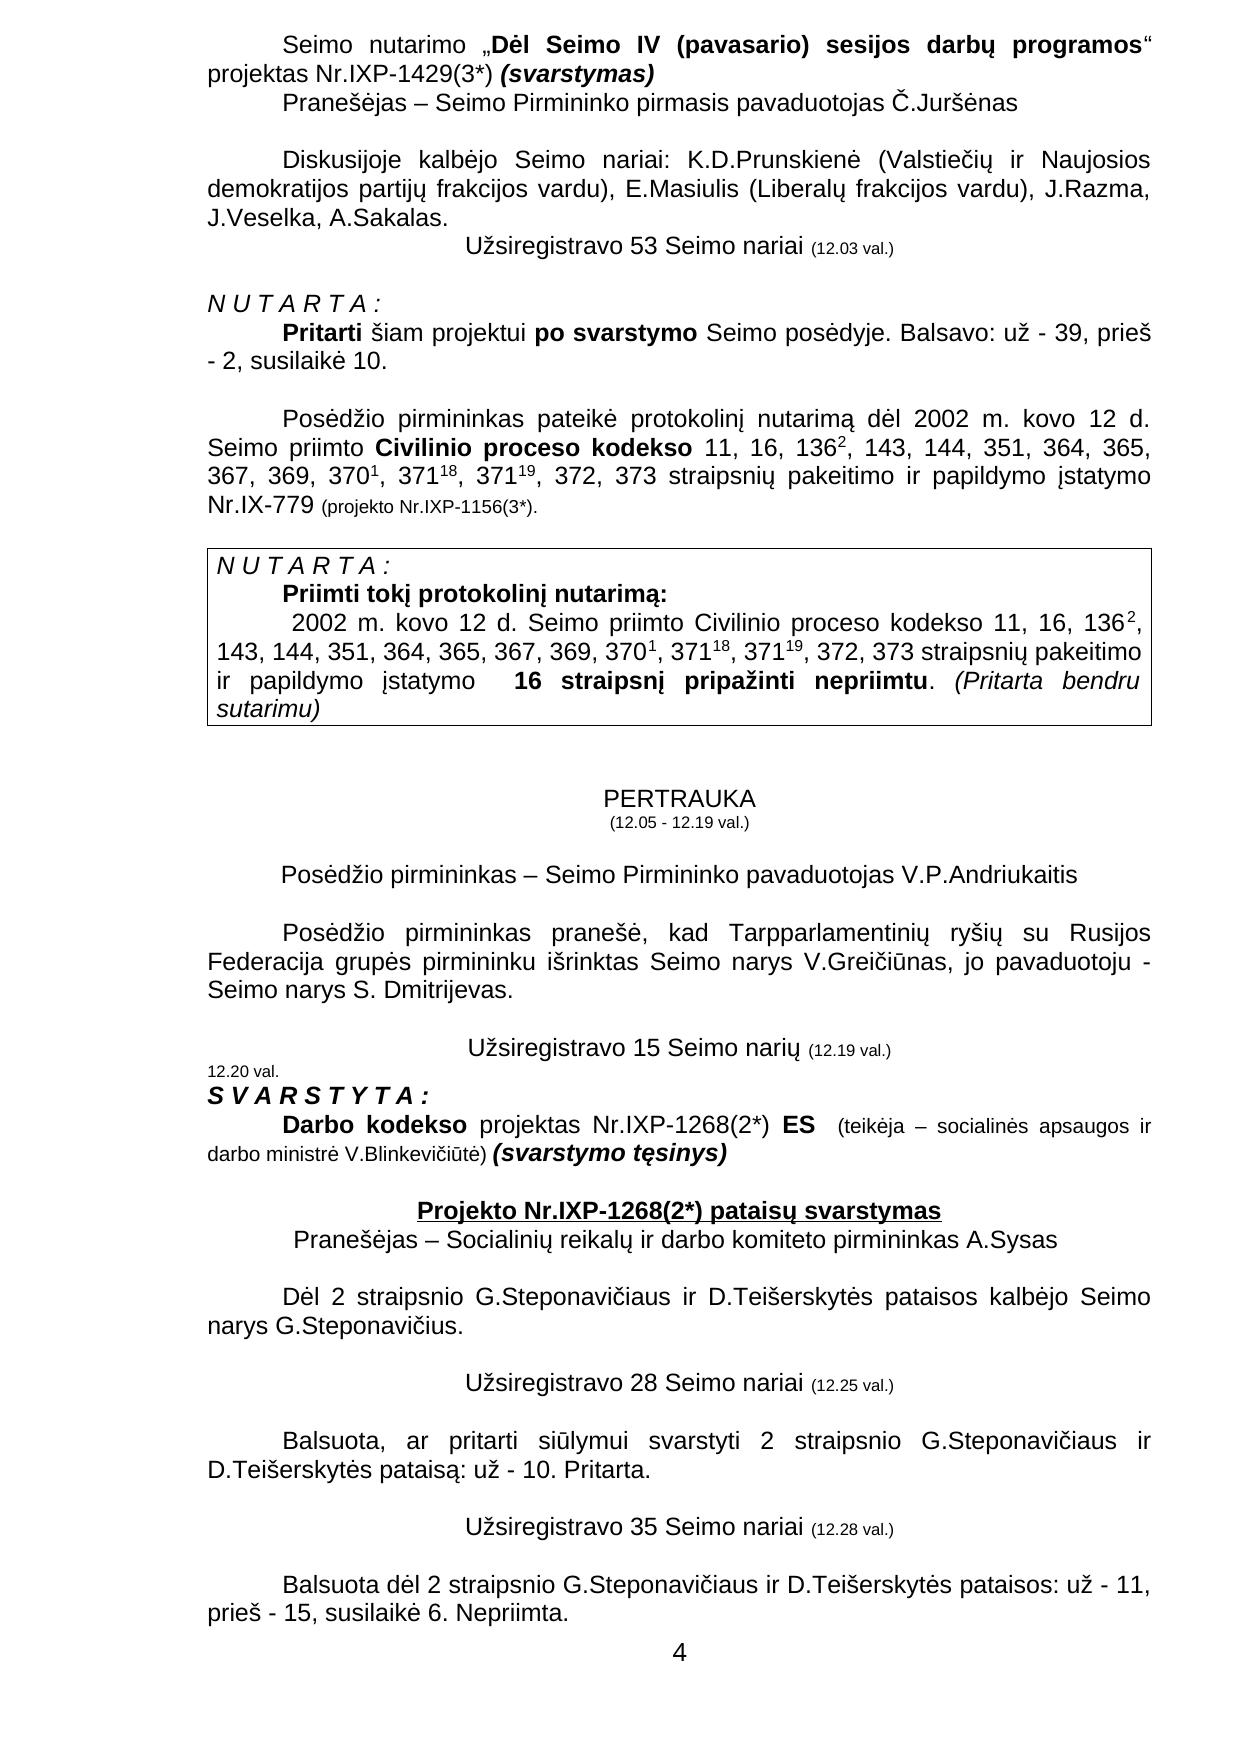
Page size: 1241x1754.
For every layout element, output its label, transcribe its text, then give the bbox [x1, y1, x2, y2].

text Diskusijoje kalbėjo Seimo nariai: K.D.Prunskienė (Valstiečių ir Naujosios demokratijos partijų frakcijos vardu), E.Masiulis (Liberalų frakcijos vardu), J.Razma, J.Veselka, A.Sakalas. [207, 145, 1152, 231]
text 2002 m. kovo 12 d. Seimo priimto Civilinio proceso kodekso 11, 16, 1362, 143, 144, 351, 364, 365, 367, 369, 3701, 37118, 37119, 372, 373 straipsnių pakeitimo ir papildymo įstatymo 16 straipsnį pripažinti nepriimtu. (Pritarta bendru sutarimu) [208, 605, 1151, 725]
text N U T A R T A : [207, 289, 1152, 317]
text Posėdžio pirmininkas pateikė protokolinį nutarimą dėl 2002 m. kovo 12 d. Seimo priimto Civilinio proceso kodekso 11, 16, 1362, 143, 144, 351, 364, 365, 367, 369, 3701, 37118, 37119, 372, 373 straipsnių pakeitimo ir papildymo įstatymo Nr.IX-779 (projekto Nr.IXP-1156(3*). [207, 404, 1152, 519]
text Posėdžio pirmininkas pranešė, kad Tarpparlamentinių ryšių su Rusijos Federacija grupės pirmininku išrinktas Seimo narys V.Greičiūnas, jo pavaduotoju - Seimo narys S. Dmitrijevas. [207, 918, 1152, 1004]
text S V A R S T Y T A : [207, 1081, 1152, 1109]
text Posėdžio pirmininkas – Seimo Pirmininko pavaduotojas V.P.Andriukaitis [207, 860, 1152, 889]
text Užsiregistravo 35 Seimo nariai (12.28 val.) [207, 1512, 1152, 1541]
text Pranešėjas – Seimo Pirmininko pirmasis pavaduotojas Č.Juršėnas [207, 87, 1152, 116]
text Dėl 2 straipsnio G.Steponavičiaus ir D.Teišerskytės pataisos kalbėjo Seimo narys G.Steponavičius. [207, 1282, 1152, 1339]
text Užsiregistravo 53 Seimo nariai (12.03 val.) [207, 231, 1152, 260]
text Pranešėjas – Socialinių reikalų ir darbo komiteto pirmininkas A.Sysas [207, 1224, 1152, 1253]
text Pritarti šiam projektui po svarstymo Seimo posėdyje. Balsavo: už - 39, prieš - 2, susilaikė 10. [207, 317, 1152, 375]
text Seimo nutarimo „Dėl Seimo IV (pavasario) sesijos darbų programos“ projektas Nr.IXP-1429(3*) (svarstymas) [207, 30, 1152, 87]
text Darbo kodekso projektas Nr.IXP-1268(2*) ES (teikėja – socialinės apsaugos ir darbo ministrė V.Blinkevičiūtė) (svarstymo tęsinys) [207, 1109, 1152, 1167]
text Balsuota, ar pritarti siūlymui svarstyti 2 straipsnio G.Steponavičiaus ir D.Teišerskytės pataisą: už - 10. Pritarta. [207, 1426, 1152, 1483]
text Užsiregistravo 15 Seimo narių (12.19 val.) [207, 1033, 1152, 1062]
text (12.05 - 12.19 val.) [207, 812, 1152, 832]
subtitle Projekto Nr.IXP-1268(2*) pataisų svarstymas [207, 1196, 1152, 1224]
text Priimti tokį protokolinį nutarimą: [208, 576, 1151, 605]
text N U T A R T A : [208, 549, 1151, 576]
text Užsiregistravo 28 Seimo nariai (12.25 val.) [207, 1368, 1152, 1397]
text PERTRAUKA [207, 784, 1152, 812]
text 12.20 val. [207, 1062, 1152, 1081]
text Balsuota dėl 2 straipsnio G.Steponavičiaus ir D.Teišerskytės pataisos: už - 11, prieš - 15, susilaikė 6. Nepriimta. [207, 1569, 1152, 1627]
